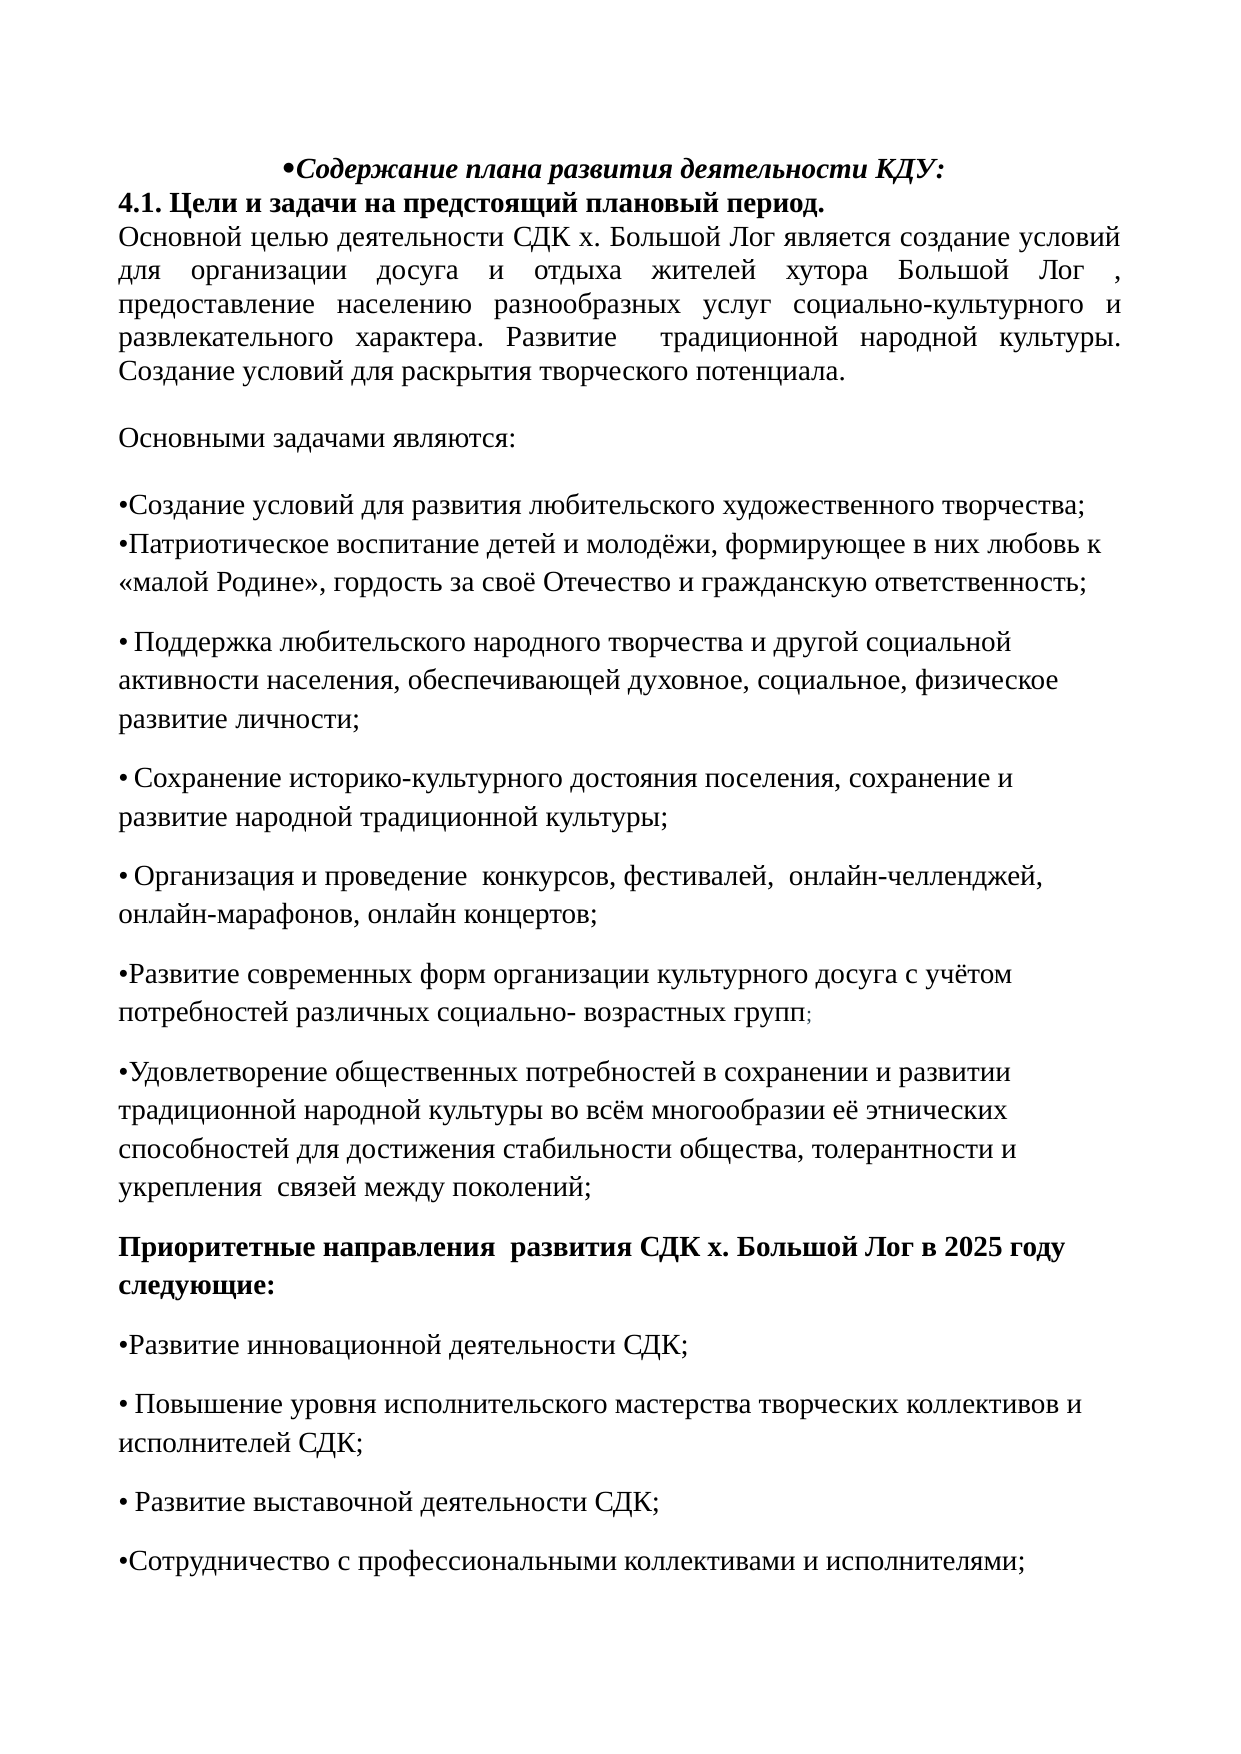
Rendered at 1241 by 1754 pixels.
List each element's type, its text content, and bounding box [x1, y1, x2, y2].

text • Повышение уровня исполнительского мастерства творческих коллективов и исполнителей СДК; [118, 1386, 1122, 1458]
text Приоритетные направления развития СДК х. Большой Лог в 2025 году следующие: [118, 1229, 1122, 1301]
text Основными задачами являются: [118, 420, 1122, 454]
text •Создание условий для развития любительского художественного творчества; [118, 487, 1122, 521]
text •Удовлетворение общественных потребностей в сохранении и развитии традиционной народной культуры во всём многообразии её этнических способностей для достижения стабильности общества, толерантности и укрепления связей между поколений; [118, 1054, 1122, 1203]
text • Поддержка любительского народного творчества и другой социальной активности населения, обеспечивающей духовное, социальное, физическое развитие личности; [118, 624, 1122, 734]
text • Организация и проведение конкурсов, фестивалей, онлайн-челленджей, онлайн-марафонов, онлайн концертов; [118, 858, 1122, 930]
text • Развитие выставочной деятельности СДК; [118, 1484, 1122, 1518]
text • Сохранение историко-культурного достояния поселения, сохранение и развитие народной традиционной культуры; [118, 760, 1122, 832]
text 4.1. Цели и задачи на предстоящий плановый период. [118, 185, 1122, 219]
text •Развитие инновационной деятельности СДК; [118, 1327, 1122, 1360]
text •Сотрудничество с профессиональными коллективами и исполнителями; [118, 1543, 1122, 1577]
text Основной целью деятельности СДК х. Большой Лог является создание условий для организации досуга и отдыха жителей хутора Большой Лог , предоставление населению разнообразных услуг социально-культурного и развлекательного характера. Развитие традиционной народной культуры. Создание условий для раскрытия творческого потенциала. [118, 219, 1122, 387]
text •Развитие современных форм организации культурного досуга с учётом потребностей различных социально- возрастных групп; [118, 956, 1122, 1028]
text •Патриотическое воспитание детей и молодёжи, формирующее в них любовь к «малой Родине», гордость за своё Отечество и гражданскую ответственность; [118, 526, 1122, 598]
list Содержание плана развития деятельности КДУ: [110, 152, 1122, 185]
